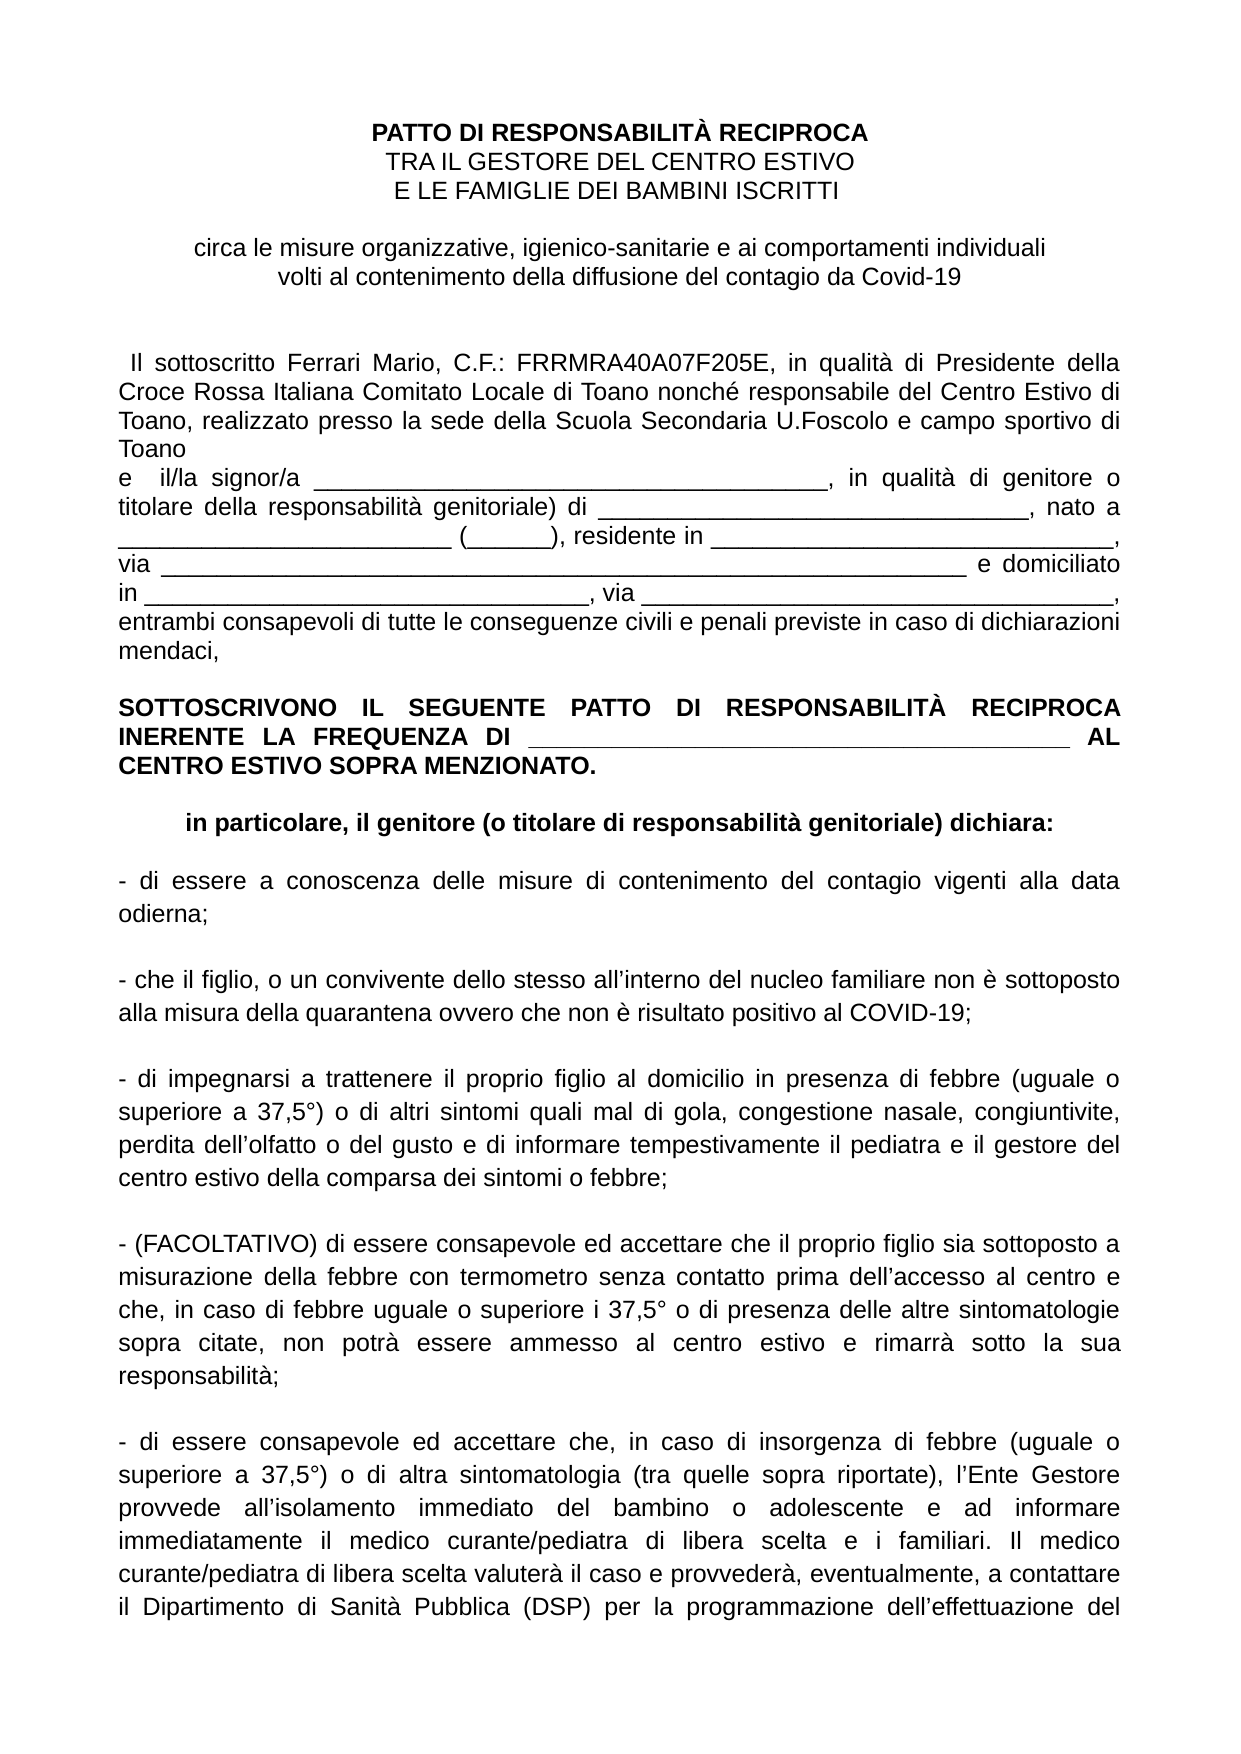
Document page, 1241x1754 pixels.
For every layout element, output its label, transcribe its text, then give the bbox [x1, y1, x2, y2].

text - di impegnarsi a trattenere il proprio figlio al domicilio in presenza di febbre (uguale o superiore a 37,5°) o di altri sintomi quali mal di gola, congestione nasale, congiuntivite, perdita dell’olfatto o del gusto e di informare tempestivamente il pediatra e il gestore del centro estivo della comparsa dei sintomi o febbre; [118, 1064, 1122, 1192]
text - di essere consapevole ed accettare che, in caso di insorgenza di febbre (uguale o superiore a 37,5°) o di altra sintomatologia (tra quelle sopra riportate), l’Ente Gestore provvede all’isolamento immediato del bambino o adolescente e ad informare immediatamente il medico curante/pediatra di libera scelta e i familiari. Il medico curante/pediatra di libera scelta valuterà il caso e provvederà, eventualmente, a contattare il Dipartimento di Sanità Pubblica (DSP) per la programmazione dell’effettuazione del [118, 1427, 1122, 1621]
text - che il figlio, o un convivente dello stesso all’interno del nucleo familiare non è sottoposto alla misura della quarantena ovvero che non è risultato positivo al COVID-19; [118, 965, 1122, 1026]
text TRA IL GESTORE DEL CENTRO ESTIVO [118, 147, 1122, 176]
text volti al contenimento della diffusione del contagio da Covid-19 [118, 262, 1122, 291]
text - (FACOLTATIVO) di essere consapevole ed accettare che il proprio figlio sia sottoposto a misurazione della febbre con termometro senza contatto prima dell’accesso al centro e che, in caso di febbre uguale o superiore i 37,5° o di presenza delle altre sintomatologie sopra citate, non potrà essere ammesso al centro estivo e rimarrà sotto la sua responsabilità; [118, 1229, 1122, 1390]
text - di essere a conoscenza delle misure di contenimento del contagio vigenti alla data odierna; [118, 866, 1122, 927]
text circa le misure organizzative, igienico-sanitarie e ai comportamenti individuali [118, 233, 1122, 262]
text e il/la signor/a _____________________________________, in qualità di genitore o titolare della responsabilità genitoriale) di _______________________________, nato a ________________________ (______), residente in _____________________________, via __________________________________________________________ e domiciliato in ________________________________, via __________________________________, entrambi consapevoli di tutte le conseguenze civili e penali previste in caso di dichiarazioni mendaci, [118, 463, 1122, 664]
text E LE FAMIGLIE DEI BAMBINI ISCRITTI [118, 176, 1122, 204]
text Il sottoscritto Ferrari Mario, C.F.: FRRMRA40A07F205E, in qualità di Presidente della Croce Rossa Italiana Comitato Locale di Toano nonché responsabile del Centro Estivo di Toano, realizzato presso la sede della Scuola Secondaria U.Foscolo e campo sportivo di Toano [118, 348, 1122, 463]
text in particolare, il genitore (o titolare di responsabilità genitoriale) dichiara: [118, 808, 1122, 837]
text SOTTOSCRIVONO IL SEGUENTE PATTO DI RESPONSABILITÀ RECIPROCA INERENTE LA FREQUENZA DI _______________________________________ AL CENTRO ESTIVO SOPRA MENZIONATO. [118, 693, 1122, 779]
text PATTO DI RESPONSABILITÀ RECIPROCA [118, 118, 1122, 147]
